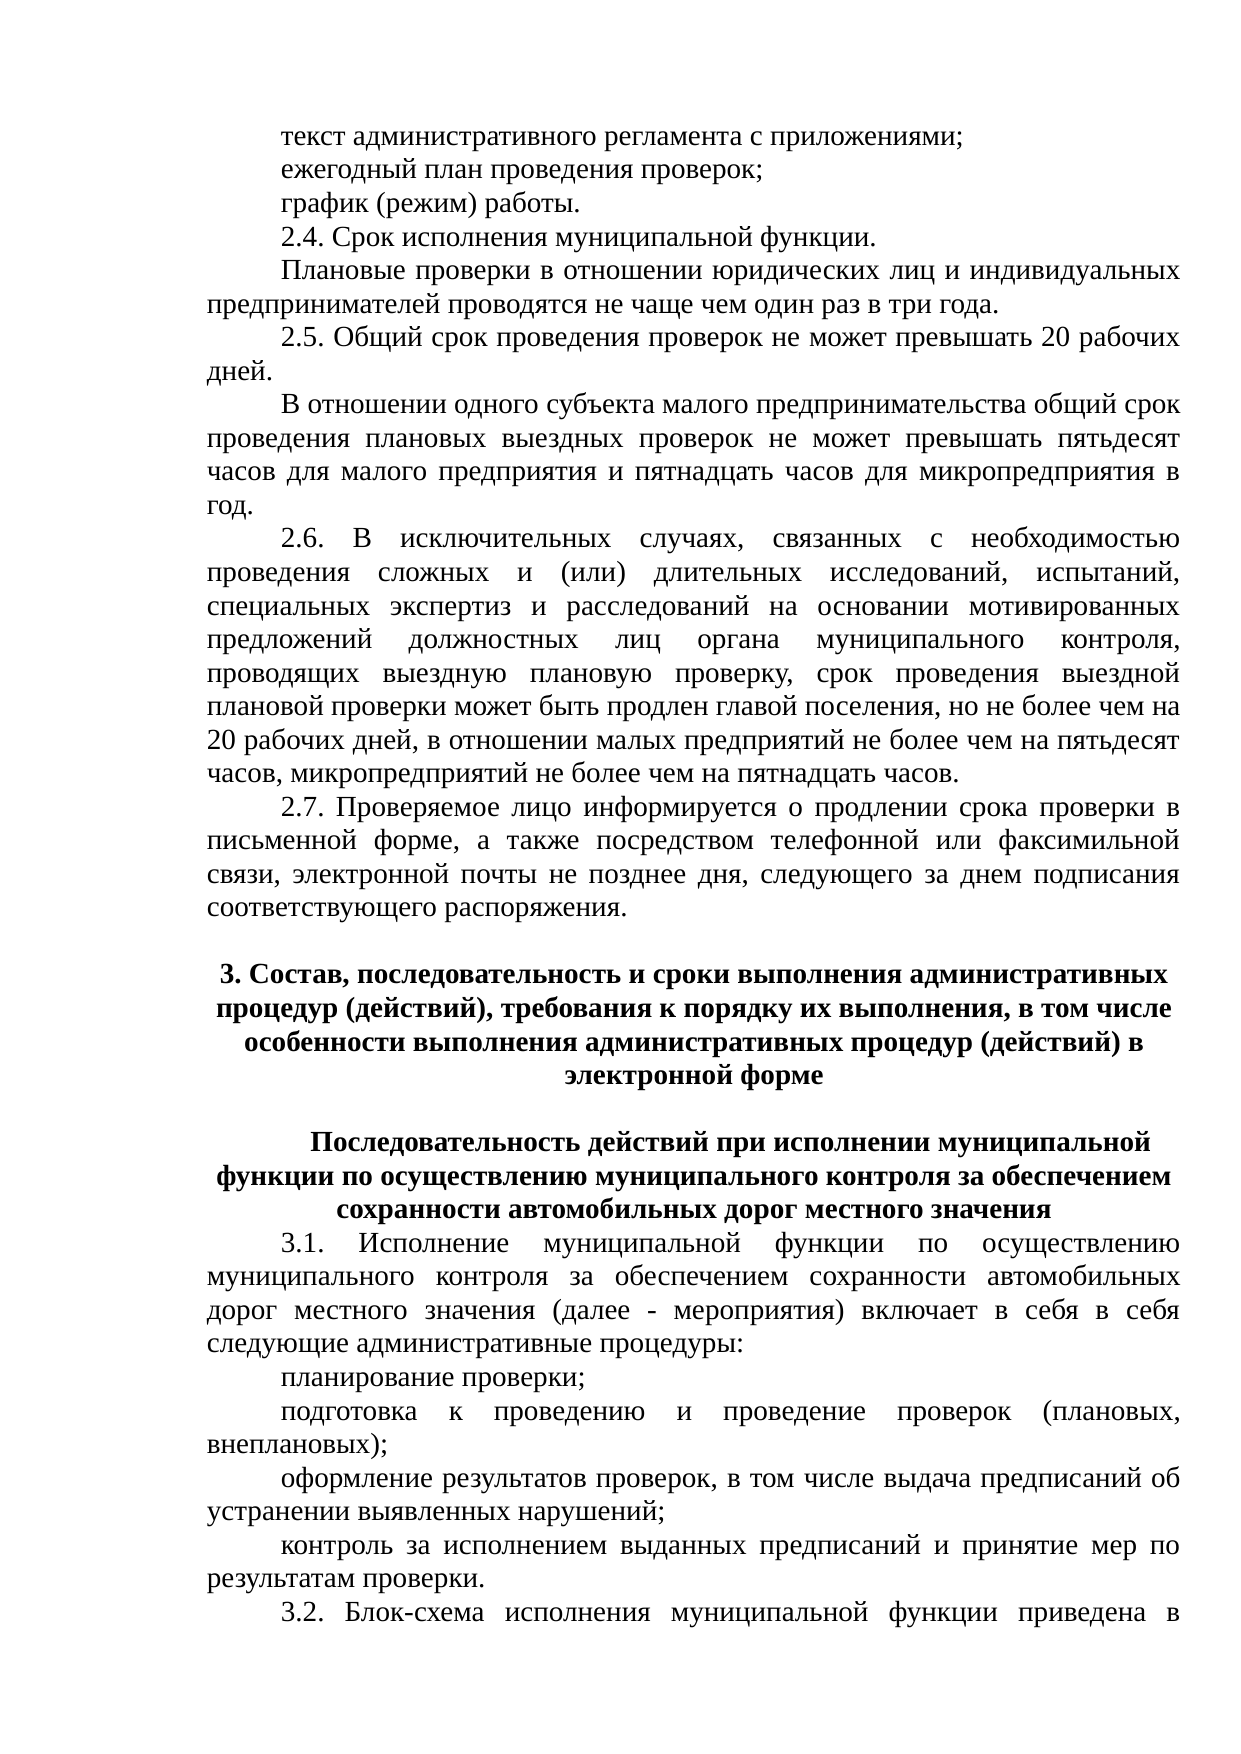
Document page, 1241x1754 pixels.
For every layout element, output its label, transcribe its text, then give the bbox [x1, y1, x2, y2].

text контроль за исполнением выданных предписаний и принятие мер по результатам проверки. [207, 1527, 1181, 1594]
text 3.1. Исполнение муниципальной функции по осуществлению муниципального контроля за обеспечением сохранности автомобильных дорог местного значения (далее - мероприятия) включает в себя в себя следующие административные процедуры: [207, 1225, 1181, 1359]
text В отношении одного субъекта малого предпринимательства общий срок проведения плановых выездных проверок не может превышать пятьдесят часов для малого предприятия и пятнадцать часов для микропредприятия в год. [207, 386, 1181, 521]
text Последовательность действий при исполнении муниципальной функции по осуществлению муниципального контроля за обеспечением сохранности автомобильных дорог местного значения [207, 1124, 1181, 1225]
text 3.2. Блок-схема исполнения муниципальной функции приведена в [207, 1594, 1181, 1627]
text 2.7. Проверяемое лицо информируется о продлении срока проверки в письменной форме, а также посредством телефонной или факсимильной связи, электронной почты не позднее дня, следующего за днем подписания соответствующего распоряжения. [207, 789, 1181, 923]
text планирование проверки; [207, 1359, 1181, 1393]
text подготовка к проведению и проведение проверок (плановых, внеплановых); [207, 1393, 1181, 1460]
text 2.5. Общий срок проведения проверок не может превышать 20 рабочих дней. [207, 319, 1181, 386]
text Плановые проверки в отношении юридических лиц и индивидуальных предпринимателей проводятся не чаще чем один раз в три года. [207, 252, 1181, 319]
text 2.4. Срок исполнения муниципальной функции. [207, 219, 1181, 252]
text ежегодный план проведения проверок; [207, 152, 1181, 185]
text текст административного регламента с приложениями; [207, 118, 1181, 152]
text 3. Состав, последовательность и сроки выполнения административных процедур (действий), требования к порядку их выполнения, в том числе особенности выполнения административных процедур (действий) в электронной форме [207, 957, 1181, 1091]
text 2.6. В исключительных случаях, связанных с необходимостью проведения сложных и (или) длительных исследований, испытаний, специальных экспертиз и расследований на основании мотивированных предложений должностных лиц органа муниципального контроля, проводящих выездную плановую проверку, срок проведения выездной плановой проверки может быть продлен главой поселения, но не более чем на 20 рабочих дней, в отношении малых предприятий не более чем на пятьдесят часов, микропредприятий не более чем на пятнадцать часов. [207, 521, 1181, 789]
text график (режим) работы. [207, 185, 1181, 219]
text оформление результатов проверок, в том числе выдача предписаний об устранении выявленных нарушений; [207, 1460, 1181, 1527]
